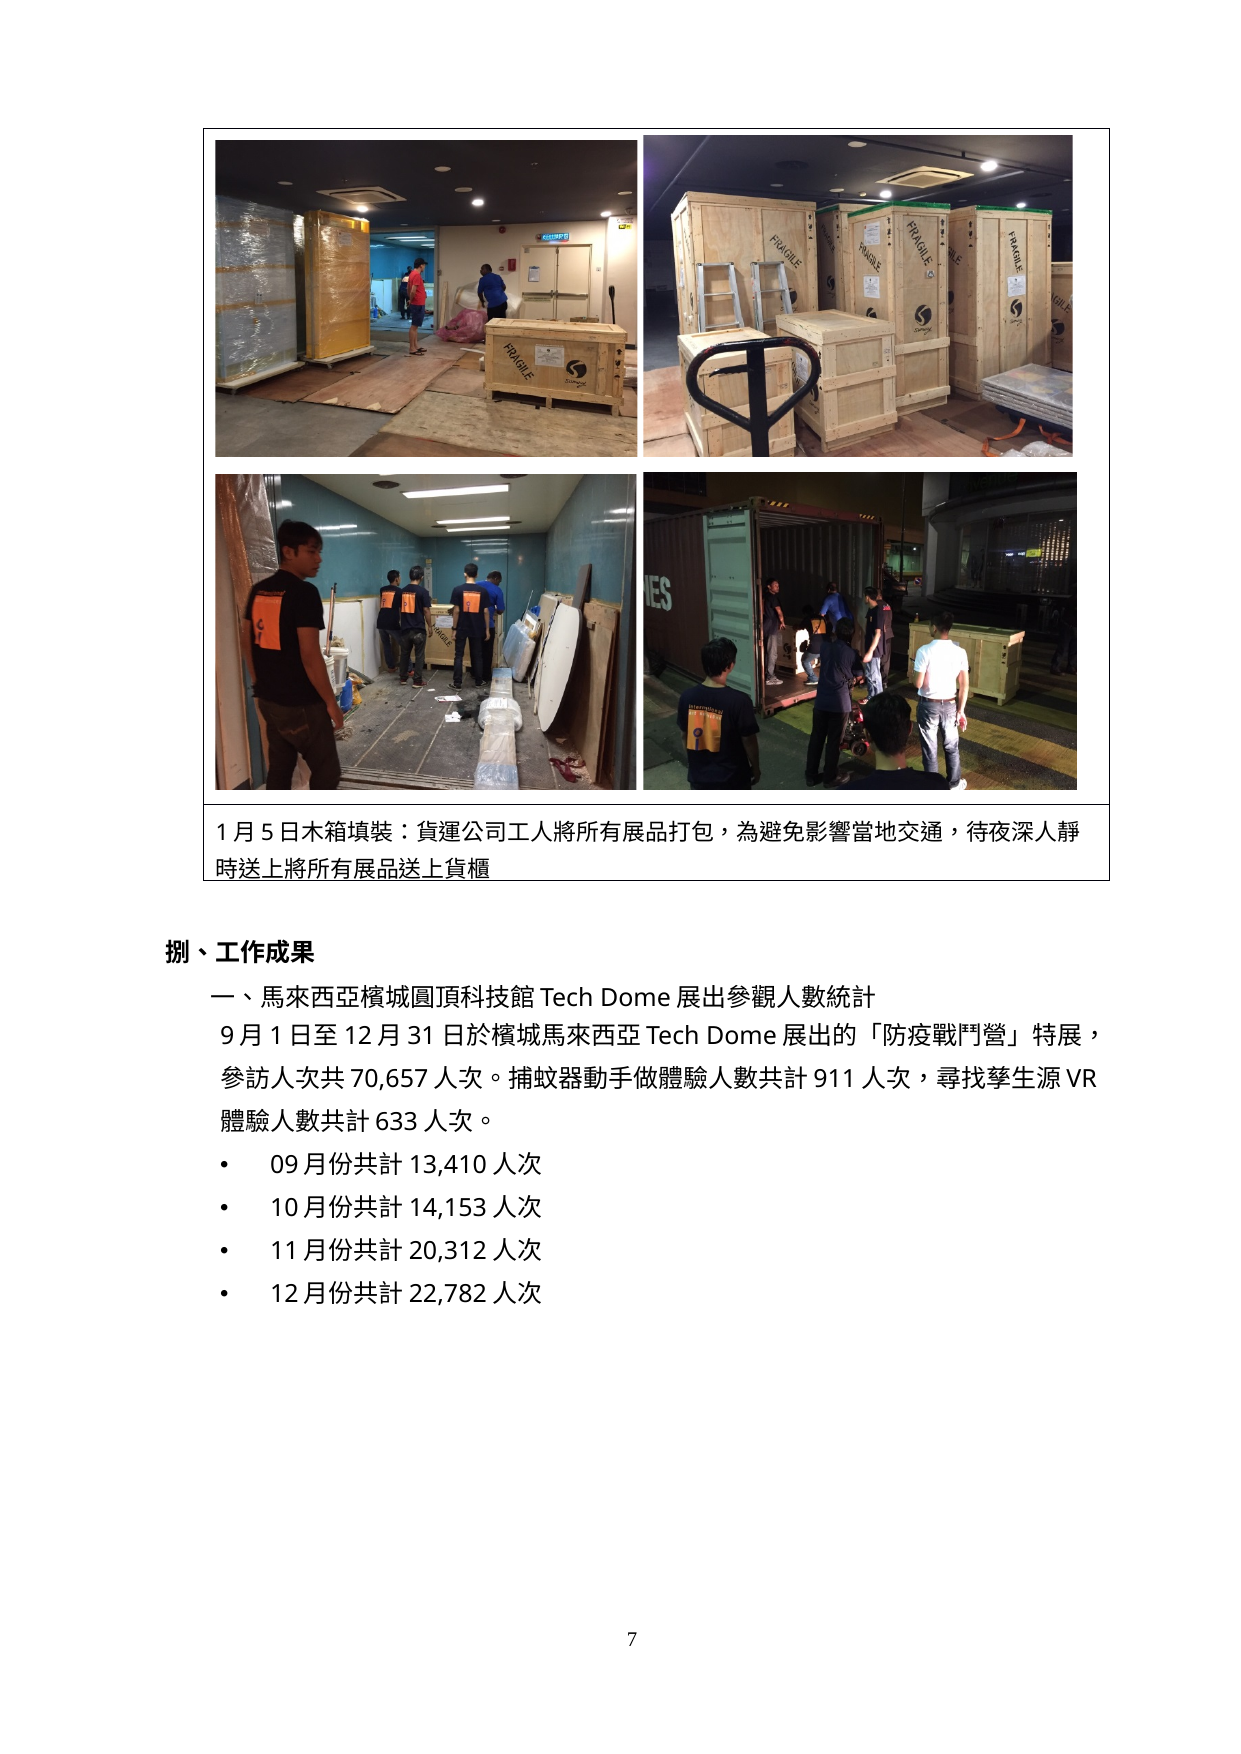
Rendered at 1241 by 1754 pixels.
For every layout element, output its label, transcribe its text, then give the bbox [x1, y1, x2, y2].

table_cell 1月5日木箱填裝：貨運公司工人將所有展品打包，為避免影響當地交通，待夜深人靜時送上將所有展品送上貨櫃 [204, 805, 1109, 880]
picture [643, 135, 1073, 457]
text 一、馬來西亞檳城圓頂科技館Tech Dome展出參觀人數統計 [210, 971, 1098, 1008]
picture [215, 140, 638, 457]
list 10月份共計14,153人次 [220, 1181, 1098, 1218]
text 捌、工作成果 [165, 926, 1098, 963]
list 12月份共計22,782人次 [220, 1266, 1098, 1304]
picture [215, 474, 637, 790]
list 09月份共計13,410人次 [220, 1138, 1098, 1175]
list 11月份共計20,312人次 [220, 1223, 1098, 1261]
table_cell [204, 129, 1109, 804]
picture [643, 472, 1077, 790]
text 9月1日至12月31日於檳城馬來西亞Tech Dome展出的「防疫戰鬥營」特展，參訪人次共70,657人次。捕蚊器動手做體驗人數共計911人次，尋找孳生源VR體驗人數共計633人次。 [220, 1008, 1098, 1132]
